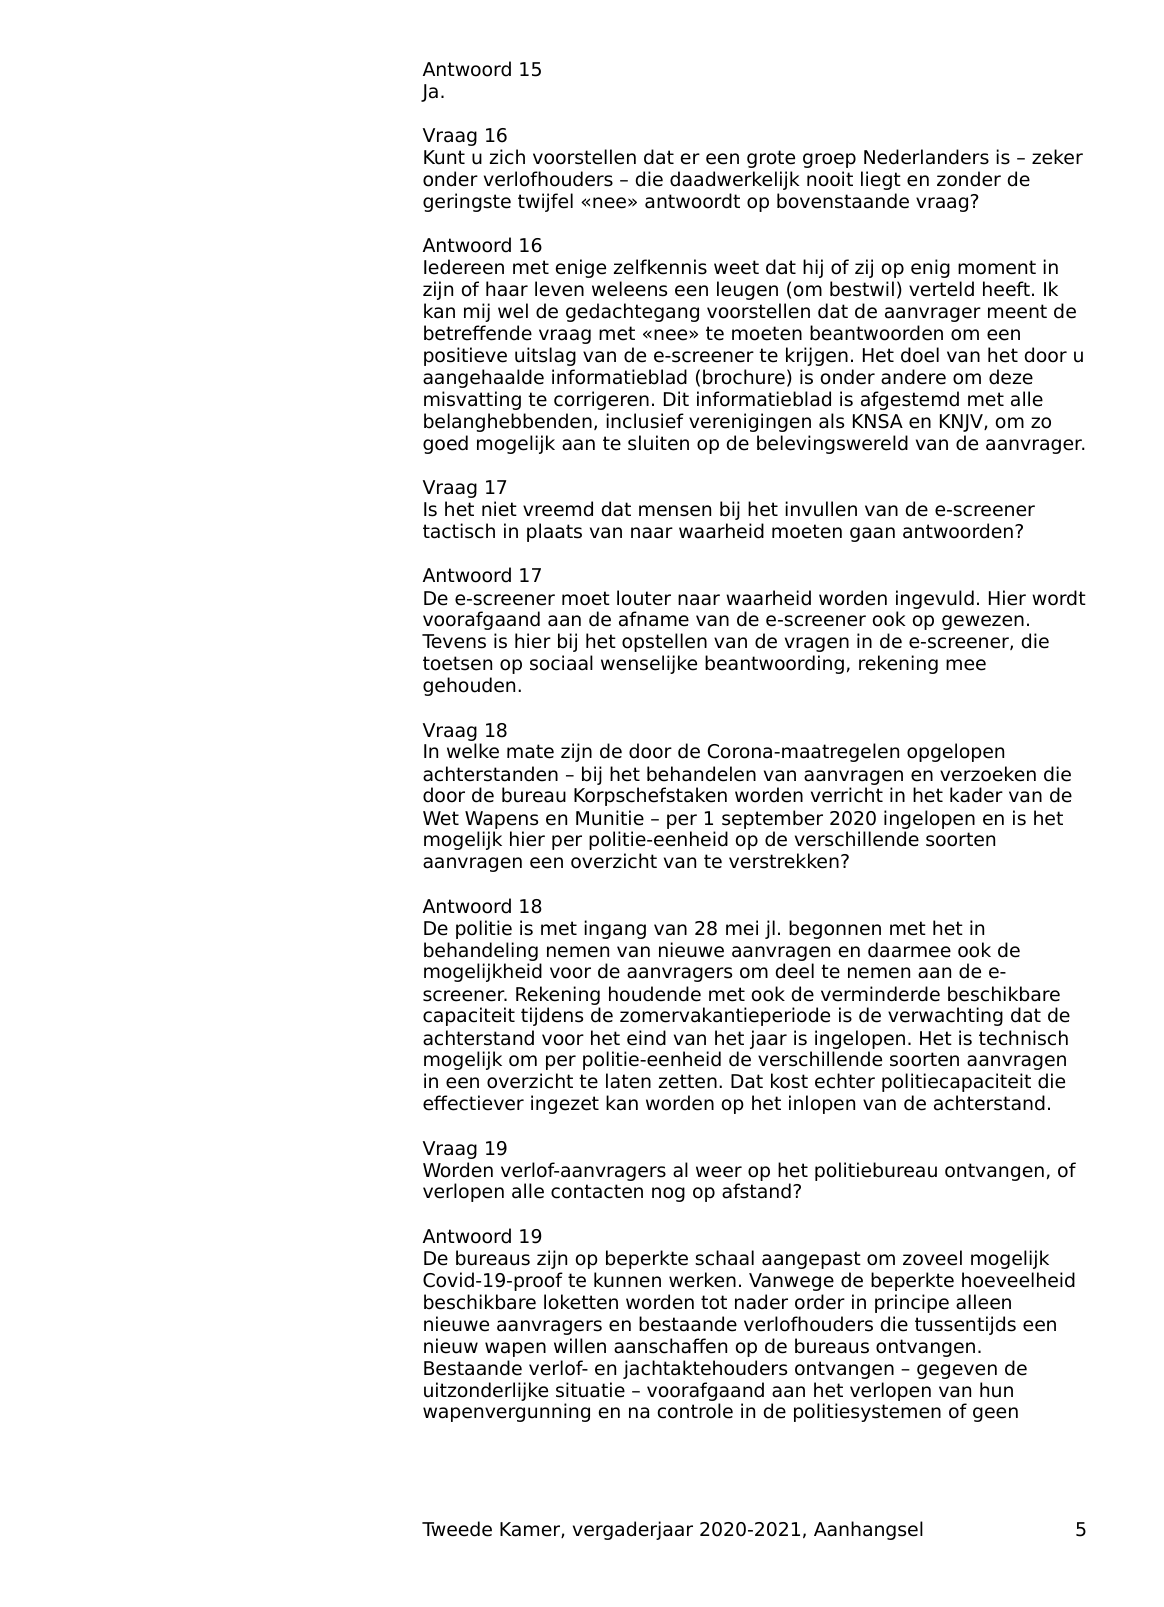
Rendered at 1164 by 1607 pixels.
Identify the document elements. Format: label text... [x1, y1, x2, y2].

text Antwoord 15 [422, 59, 1087, 81]
text Antwoord 16 [422, 235, 1087, 257]
text Ja. [422, 81, 1087, 103]
text Is het niet vreemd dat mensen bij het invullen van de e-screener tactisch in plaats van naar waarheid moeten gaan antwoorden? [422, 499, 1087, 543]
text Vraag 18 [422, 719, 1087, 741]
text De politie is met ingang van 28 mei jl. begonnen met het in behandeling nemen van nieuwe aanvragen en daarmee ook de mogelijkheid voor de aanvragers om deel te nemen aan de e-screener. Rekening houdende met ook de verminderde beschikbare capaciteit tijdens de zomervakantieperiode is de verwachting dat de achterstand voor het eind van het jaar is ingelopen. Het is technisch mogelijk om per politie-eenheid de verschillende soorten aanvragen in een overzicht te laten zetten. Dat kost echter politiecapaciteit die effectiever ingezet kan worden op het inlopen van de achterstand. [422, 917, 1087, 1115]
text Iedereen met enige zelfkennis weet dat hij of zij op enig moment in zijn of haar leven weleens een leugen (om bestwil) verteld heeft. Ik kan mij wel de gedachtegang voorstellen dat de aanvrager meent de betreffende vraag met «nee» te moeten beantwoorden om een positieve uitslag van de e-screener te krijgen. Het doel van het door u aangehaalde informatieblad (brochure) is onder andere om deze misvatting te corrigeren. Dit informatieblad is afgestemd met alle belanghebbenden, inclusief verenigingen als KNSA en KNJV, om zo goed mogelijk aan te sluiten op de belevingswereld van de aanvrager. [422, 257, 1087, 455]
text In welke mate zijn de door de Corona-maatregelen opgelopen achterstanden – bij het behandelen van aanvragen en verzoeken die door de bureau Korpschefstaken worden verricht in het kader van de Wet Wapens en Munitie – per 1 september 2020 ingelopen en is het mogelijk hier per politie-eenheid op de verschillende soorten aanvragen een overzicht van te verstrekken? [422, 741, 1087, 873]
text Vraag 16 [422, 125, 1087, 147]
text Worden verlof-aanvragers al weer op het politiebureau ontvangen, of verlopen alle contacten nog op afstand? [422, 1159, 1087, 1203]
text Vraag 17 [422, 477, 1087, 499]
text Antwoord 18 [422, 896, 1087, 917]
text Kunt u zich voorstellen dat er een grote groep Nederlanders is – zeker onder verlofhouders – die daadwerkelijk nooit liegt en zonder de geringste twijfel «nee» antwoordt op bovenstaande vraag? [422, 147, 1087, 213]
text De e-screener moet louter naar waarheid worden ingevuld. Hier wordt voorafgaand aan de afname van de e-screener ook op gewezen. Tevens is hier bij het opstellen van de vragen in de e-screener, die toetsen op sociaal wenselijke beantwoording, rekening mee gehouden. [422, 587, 1087, 697]
text De bureaus zijn op beperkte schaal aangepast om zoveel mogelijk Covid-19-proof te kunnen werken. Vanwege de beperkte hoeveelheid beschikbare loketten worden tot nader order in principe alleen nieuwe aanvragers en bestaande verlofhouders die tussentijds een nieuw wapen willen aanschaffen op de bureaus ontvangen. Bestaande verlof- en jachtaktehouders ontvangen – gegeven de uitzonderlijke situatie – voorafgaand aan het verlopen van hun wapenvergunning en na controle in de politiesystemen of geen [422, 1248, 1087, 1423]
text Antwoord 19 [422, 1226, 1087, 1248]
text Antwoord 17 [422, 565, 1087, 587]
text Vraag 19 [422, 1137, 1087, 1159]
